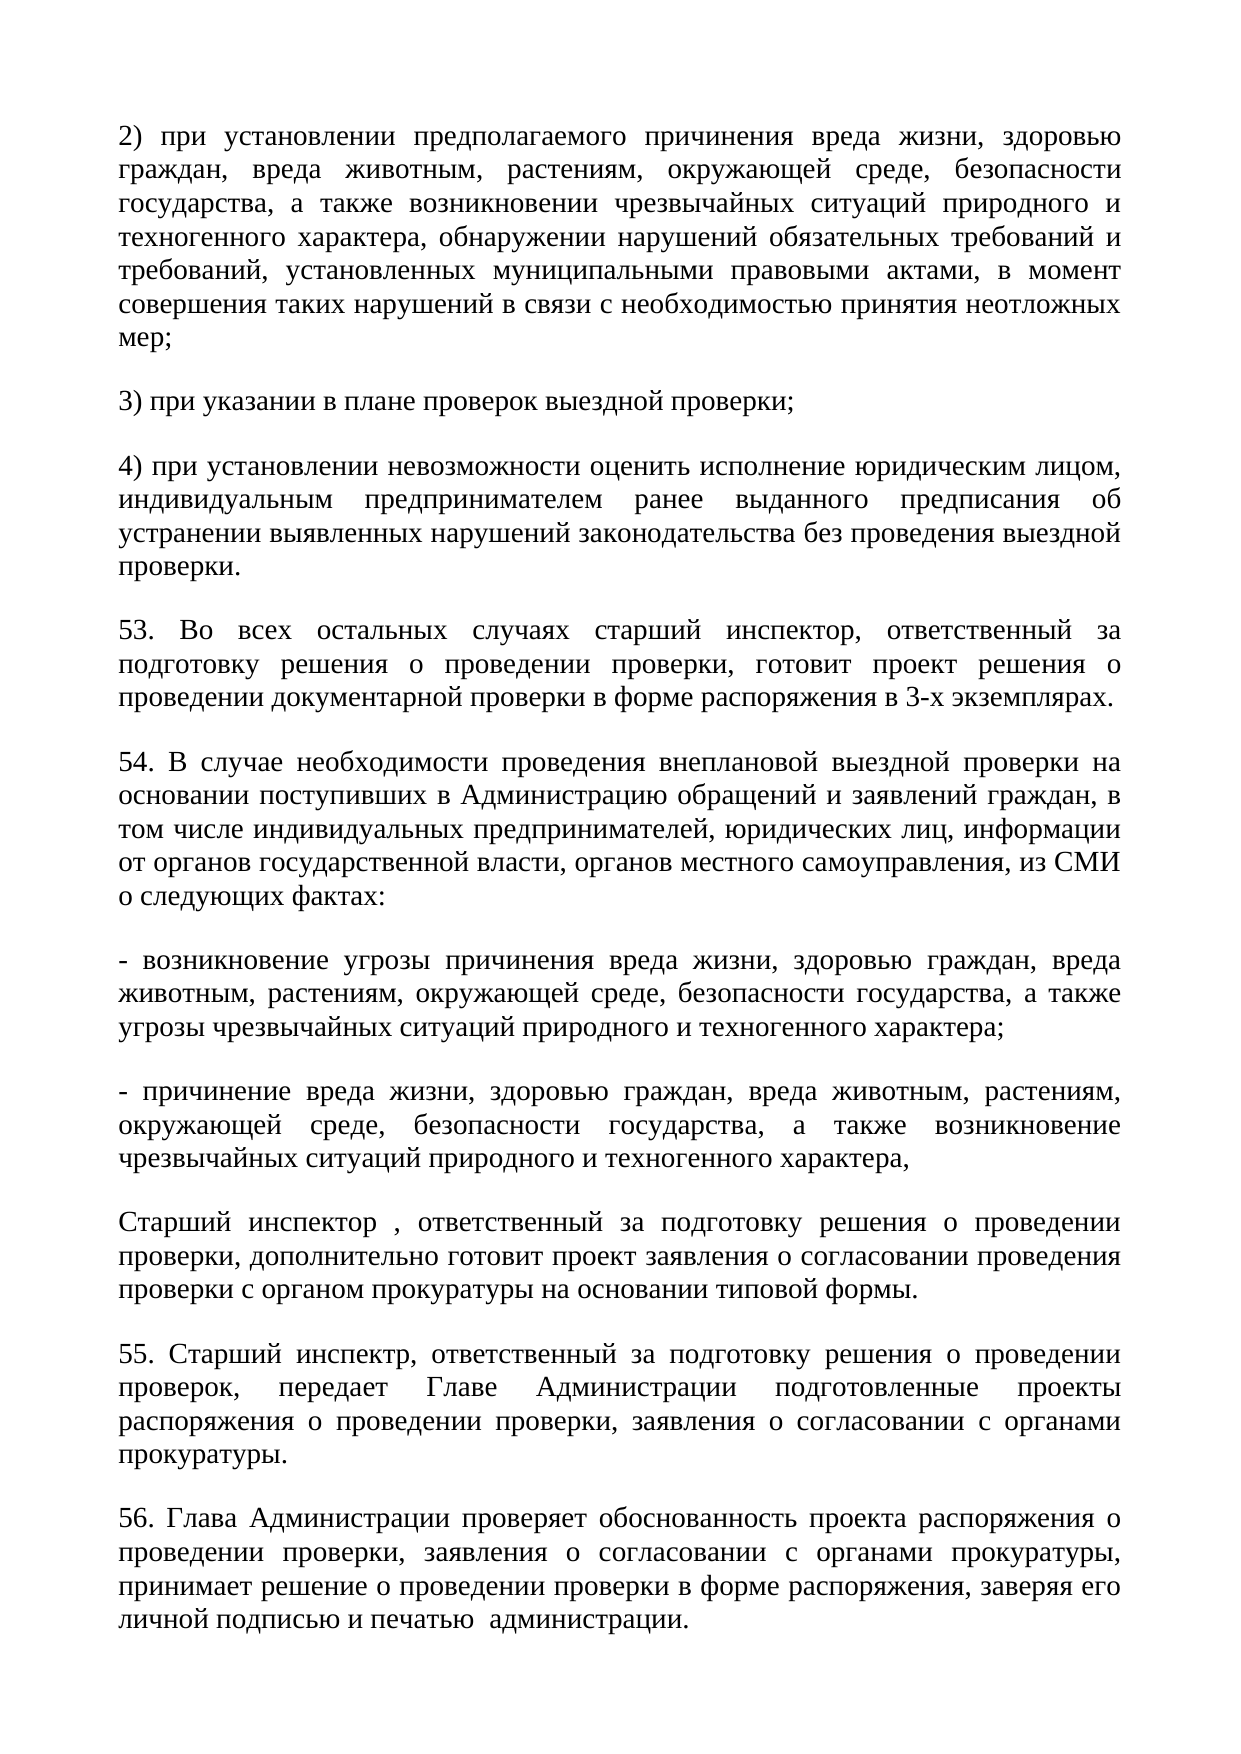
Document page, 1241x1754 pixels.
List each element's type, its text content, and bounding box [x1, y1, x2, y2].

text Старший инспектор , ответственный за подготовку решения о проведении проверки, дополнительно готовит проект заявления о согласовании проведения проверки с органом прокуратуры на основании типовой формы. [118, 1204, 1122, 1305]
text 2) при установлении предполагаемого причинения вреда жизни, здоровью граждан, вреда животным, растениям, окружающей среде, безопасности государства, а также возникновении чрезвычайных ситуаций природного и техногенного характера, обнаружении нарушений обязательных требований и требований, установленных муниципальными правовыми актами, в момент совершения таких нарушений в связи с необходимостью принятия неотложных мер; [118, 118, 1122, 353]
text - причинение вреда жизни, здоровью граждан, вреда животным, растениям, окружающей среде, безопасности государства, а также возникновение чрезвычайных ситуаций природного и техногенного характера, [118, 1073, 1122, 1174]
text 3) при указании в плане проверок выездной проверки; [118, 383, 1122, 417]
text 56. Глава Администрации проверяет обоснованность проекта распоряжения о проведении проверки, заявления о согласовании с органами прокуратуры, принимает решение о проведении проверки в форме распоряжения, заверяя его личной подписью и печатью администрации. [118, 1501, 1122, 1635]
text 54. В случае необходимости проведения внеплановой выездной проверки на основании поступивших в Администрацию обращений и заявлений граждан, в том числе индивидуальных предпринимателей, юридических лиц, информации от органов государственной власти, органов местного самоуправления, из СМИ о следующих фактах: [118, 744, 1122, 911]
text 4) при установлении невозможности оценить исполнение юридическим лицом, индивидуальным предпринимателем ранее выданного предписания об устранении выявленных нарушений законодательства без проведения выездной проверки. [118, 448, 1122, 582]
text 53. Во всех остальных случаях старший инспектор, ответственный за подготовку решения о проведении проверки, готовит проект решения о проведении документарной проверки в форме распоряжения в 3-х экземплярах. [118, 612, 1122, 713]
text - возникновение угрозы причинения вреда жизни, здоровью граждан, вреда животным, растениям, окружающей среде, безопасности государства, а также угрозы чрезвычайных ситуаций природного и техногенного характера; [118, 942, 1122, 1043]
text 55. Старший инспектр, ответственный за подготовку решения о проведении проверок, передает Главе Администрации подготовленные проекты распоряжения о проведении проверки, заявления о согласовании с органами прокуратуры. [118, 1336, 1122, 1470]
